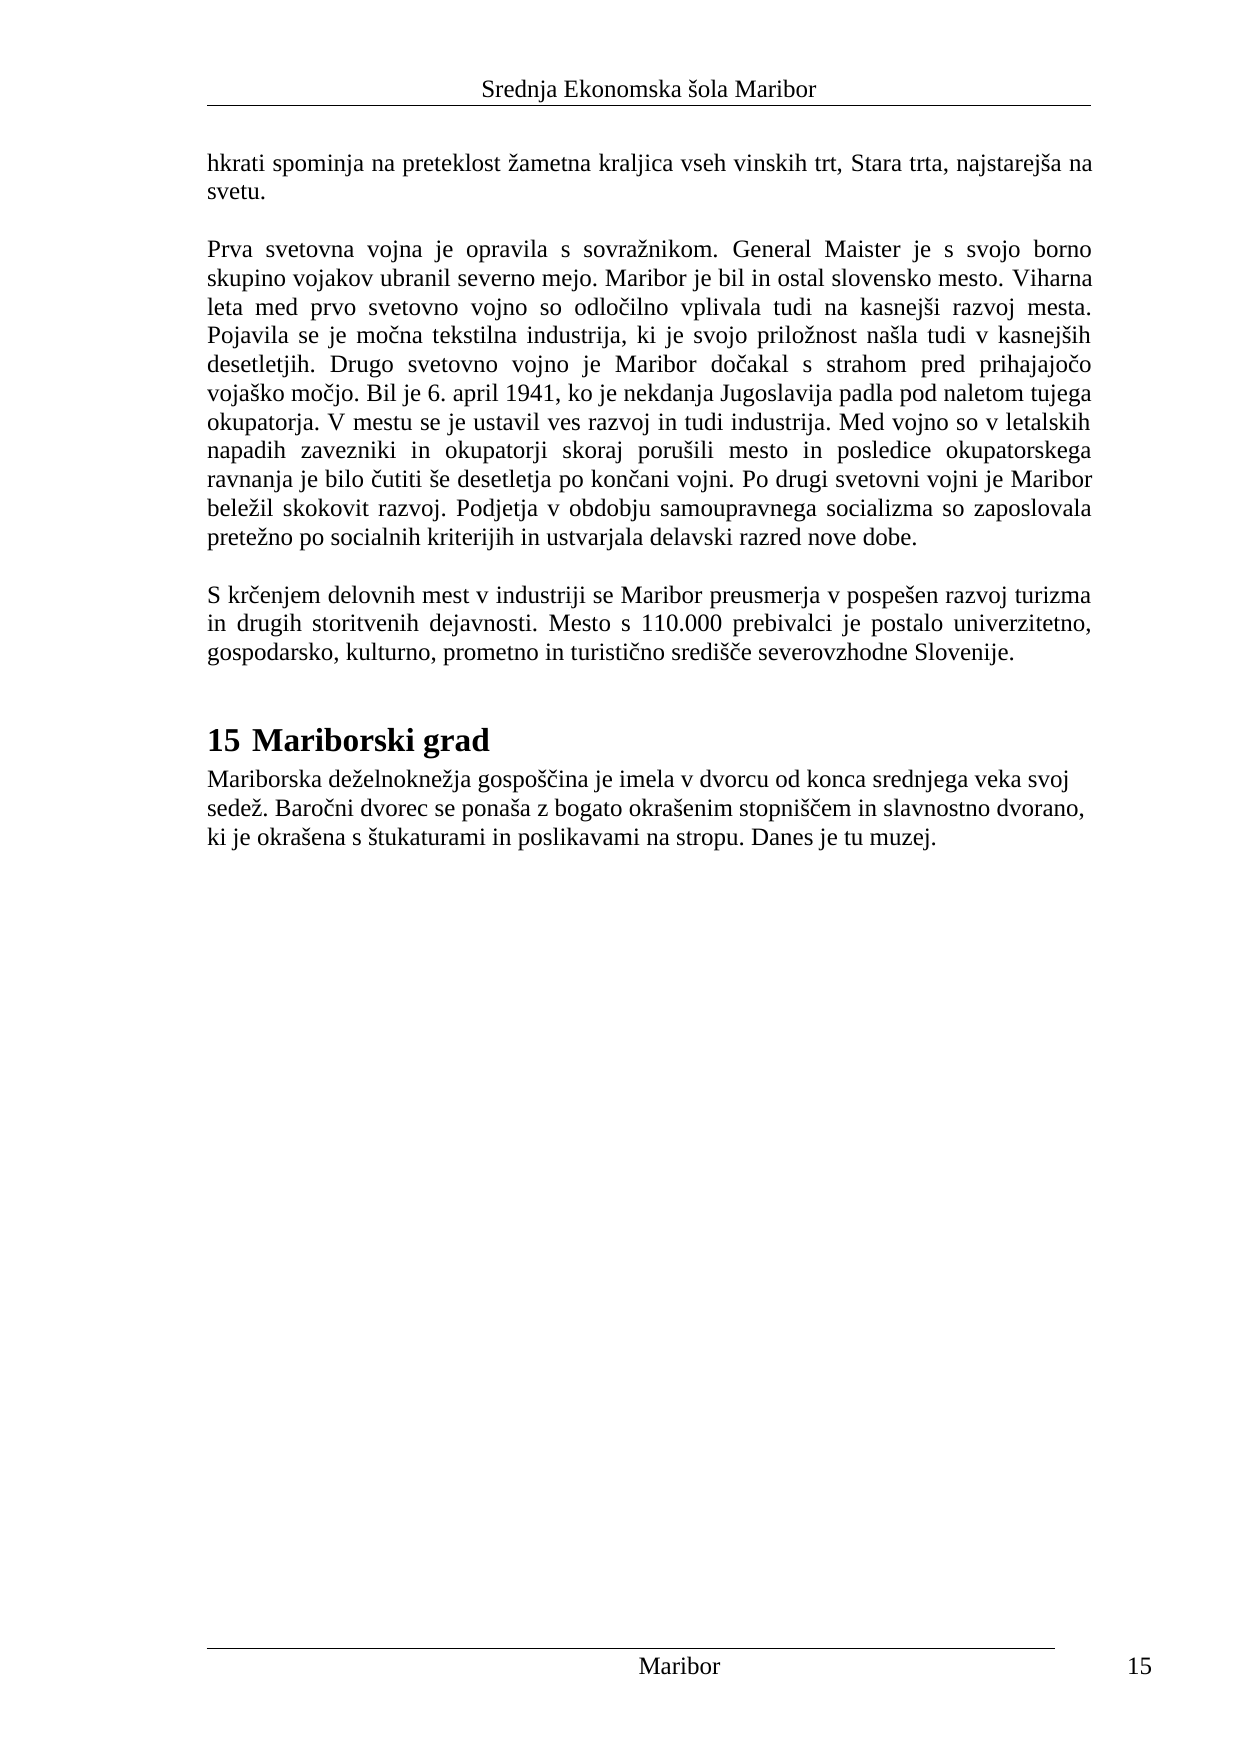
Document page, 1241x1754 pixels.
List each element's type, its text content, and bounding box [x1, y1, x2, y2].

subtitle Mariborski grad [207, 720, 1092, 758]
text Mariborska deželnoknežja gospoščina je imela v dvorcu od konca srednjega veka svoj sedež. Baročni dvorec se ponaša z bogato okrašenim stopniščem in slavnostno dvorano, ki je okrašena s štukaturami in poslikavami na stropu. Danes je tu muzej. [207, 764, 1092, 851]
text Prva svetovna vojna je opravila s sovražnikom. General Maister je s svojo borno skupino vojakov ubranil severno mejo. Maribor je bil in ostal slovensko mesto. Viharna leta med prvo svetovno vojno so odločilno vplivala tudi na kasnejši razvoj mesta. Pojavila se je močna tekstilna industrija, ki je svojo priložnost našla tudi v kasnejših desetletjih. Drugo svetovno vojno je Maribor dočakal s strahom pred prihajajočo vojaško močjo. Bil je 6. april 1941, ko je nekdanja Jugoslavija padla pod naletom tujega okupatorja. V mestu se je ustavil ves razvoj in tudi industrija. Med vojno so v letalskih napadih zavezniki in okupatorji skoraj porušili mesto in posledice okupatorskega ravnanja je bilo čutiti še desetletja po končani vojni. Po drugi svetovni vojni je Maribor beležil skokovit razvoj. Podjetja v obdobju samoupravnega socializma so zaposlovala pretežno po socialnih kriterijih in ustvarjala delavski razred nove dobe. [207, 234, 1092, 551]
text hkrati spominja na preteklost žametna kraljica vseh vinskih trt, Stara trta, najstarejša na svetu. [207, 148, 1092, 205]
text S krčenjem delovnih mest v industriji se Maribor preusmerja v pospešen razvoj turizma in drugih storitvenih dejavnosti. Mesto s 110.000 prebivalci je postalo univerzitetno, gospodarsko, kulturno, prometno in turistično središče severovzhodne Slovenije. [207, 580, 1092, 666]
